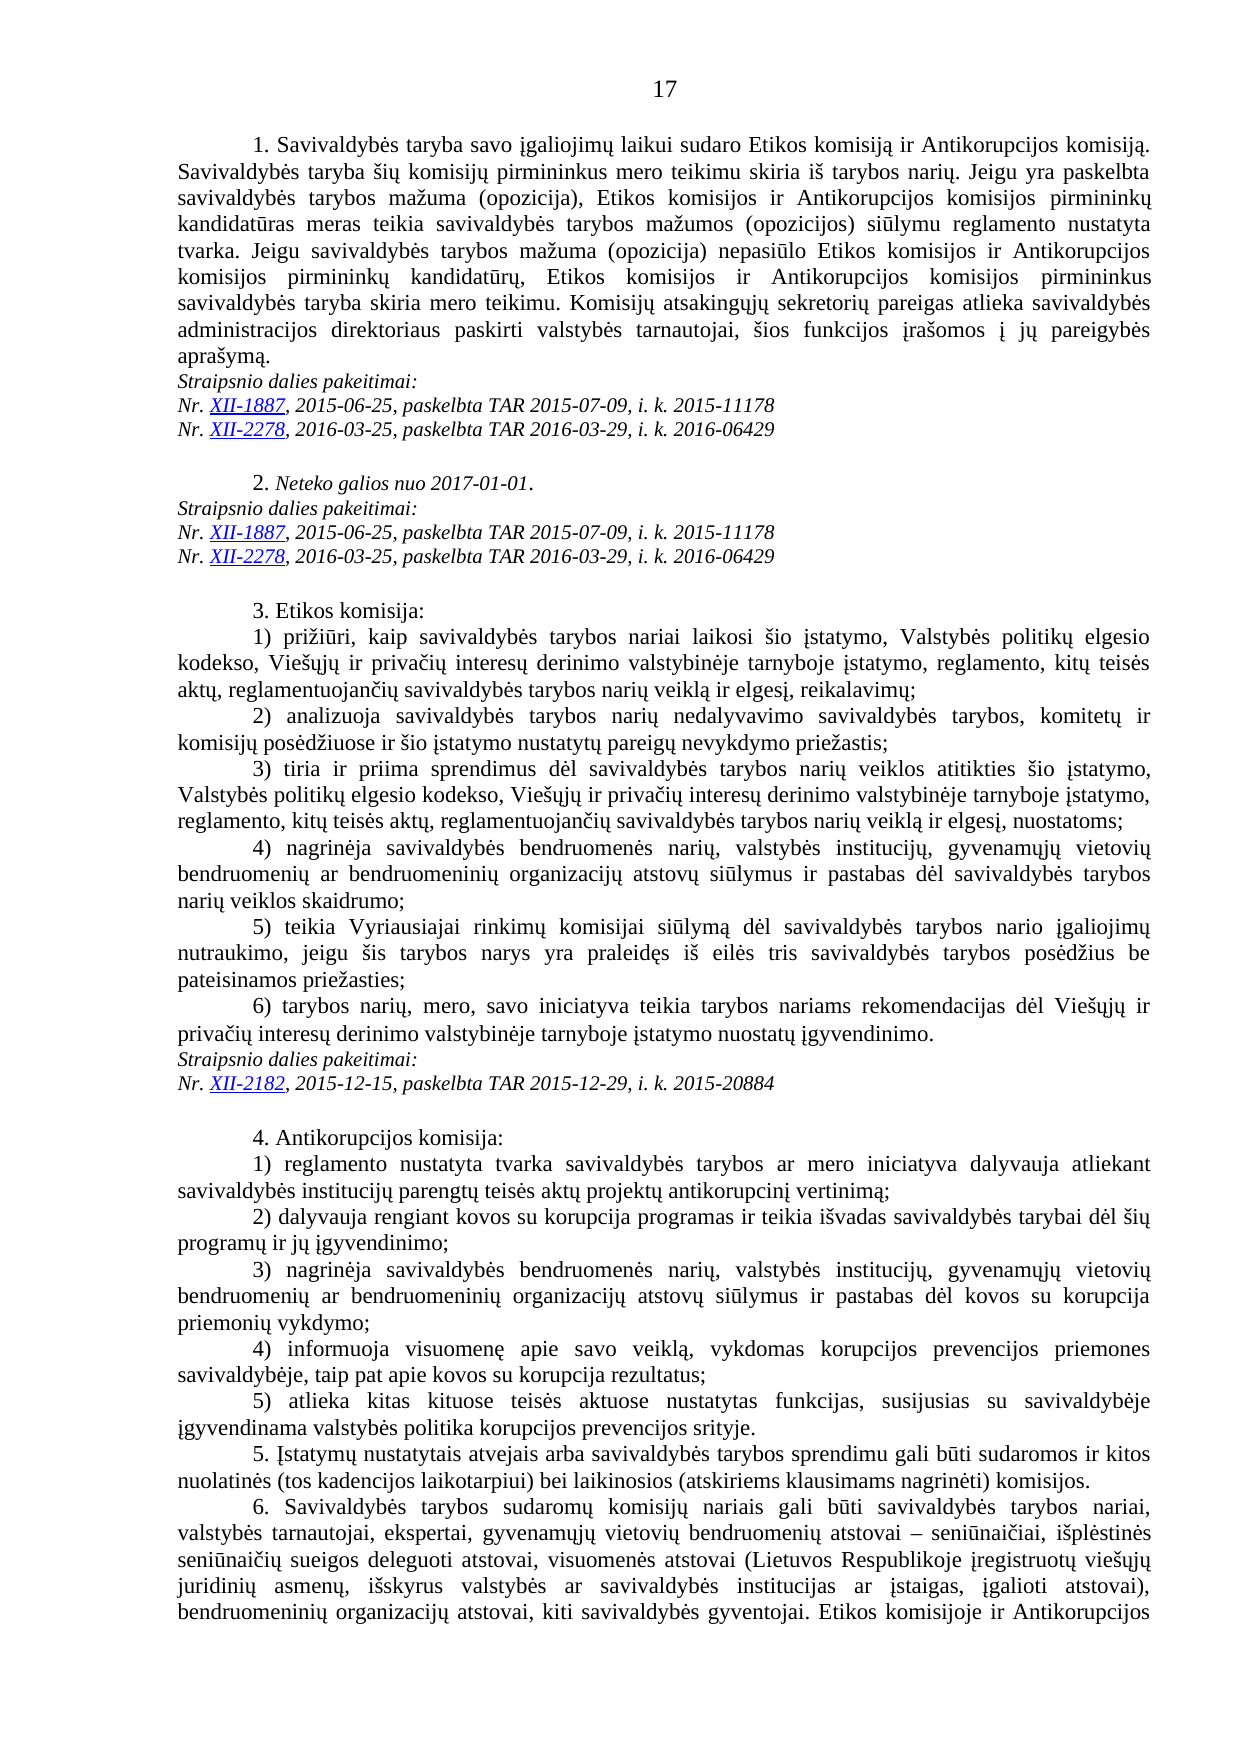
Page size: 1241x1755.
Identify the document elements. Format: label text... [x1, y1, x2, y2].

text 2) analizuoja savivaldybės tarybos narių nedalyvavimo savivaldybės tarybos, komitetų ir komisijų posėdžiuose ir šio įstatymo nustatytų pareigų nevykdymo priežastis; [177, 702, 1152, 755]
text Nr. XII-2182, 2015-12-15, paskelbta TAR 2015-12-29, i. k. 2015-20884 [177, 1071, 1152, 1095]
text 6. Savivaldybės tarybos sudaromų komisijų nariais gali būti savivaldybės tarybos nariai, valstybės tarnautojai, ekspertai, gyvenamųjų vietovių bendruomenių atstovai – seniūnaičiai, išplėstinės seniūnaičių sueigos deleguoti atstovai, visuomenės atstovai (Lietuvos Respublikoje įregistruotų viešųjų juridinių asmenų, išskyrus valstybės ar savivaldybės institucijas ar įstaigas, įgalioti atstovai), bendruomeninių organizacijų atstovai, kiti savivaldybės gyventojai. Etikos komisijoje ir Antikorupcijos [177, 1493, 1152, 1625]
text 5) teikia Vyriausiajai rinkimų komisijai siūlymą dėl savivaldybės tarybos nario įgaliojimų nutraukimo, jeigu šis tarybos narys yra praleidęs iš eilės tris savivaldybės tarybos posėdžius be pateisinamos priežasties; [177, 913, 1152, 992]
text Nr. XII-2278, 2016-03-25, paskelbta TAR 2016-03-29, i. k. 2016-06429 [177, 417, 1152, 441]
text Nr. XII-2278, 2016-03-25, paskelbta TAR 2016-03-29, i. k. 2016-06429 [177, 544, 1152, 568]
text 5. Įstatymų nustatytais atvejais arba savivaldybės tarybos sprendimu gali būti sudaromos ir kitos nuolatinės (tos kadencijos laikotarpiui) bei laikinosios (atskiriems klausimams nagrinėti) komisijos. [177, 1440, 1152, 1493]
text 3) nagrinėja savivaldybės bendruomenės narių, valstybės institucijų, gyvenamųjų vietovių bendruomenių ar bendruomeninių organizacijų atstovų siūlymus ir pastabas dėl kovos su korupcija priemonių vykdymo; [177, 1256, 1152, 1335]
text 2) dalyvauja rengiant kovos su korupcija programas ir teikia išvadas savivaldybės tarybai dėl šių programų ir jų įgyvendinimo; [177, 1203, 1152, 1256]
text 3) tiria ir priima sprendimus dėl savivaldybės tarybos narių veiklos atitikties šio įstatymo, Valstybės politikų elgesio kodekso, Viešųjų ir privačių interesų derinimo valstybinėje tarnyboje įstatymo, reglamento, kitų teisės aktų, reglamentuojančių savivaldybės tarybos narių veiklą ir elgesį, nuostatoms; [177, 755, 1152, 834]
text 5) atlieka kitas kituose teisės aktuose nustatytas funkcijas, susijusias su savivaldybėje įgyvendinama valstybės politika korupcijos prevencijos srityje. [177, 1388, 1152, 1440]
text 1) reglamento nustatyta tvarka savivaldybės tarybos ar mero iniciatyva dalyvauja atliekant savivaldybės institucijų parengtų teisės aktų projektų antikorupcinį vertinimą; [177, 1150, 1152, 1203]
text Nr. XII-1887, 2015-06-25, paskelbta TAR 2015-07-09, i. k. 2015-11178 [177, 393, 1152, 417]
text 3. Etikos komisija: [177, 597, 1152, 623]
text 6) tarybos narių, mero, savo iniciatyva teikia tarybos nariams rekomendacijas dėl Viešųjų ir privačių interesų derinimo valstybinėje tarnyboje įstatymo nuostatų įgyvendinimo. [177, 992, 1152, 1047]
text 1) prižiūri, kaip savivaldybės tarybos nariai laikosi šio įstatymo, Valstybės politikų elgesio kodekso, Viešųjų ir privačių interesų derinimo valstybinėje tarnyboje įstatymo, reglamento, kitų teisės aktų, reglamentuojančių savivaldybės tarybos narių veiklą ir elgesį, reikalavimų; [177, 623, 1152, 702]
text Nr. XII-1887, 2015-06-25, paskelbta TAR 2015-07-09, i. k. 2015-11178 [177, 520, 1152, 544]
text Straipsnio dalies pakeitimai: [177, 1047, 1152, 1071]
text 4) nagrinėja savivaldybės bendruomenės narių, valstybės institucijų, gyvenamųjų vietovių bendruomenių ar bendruomeninių organizacijų atstovų siūlymus ir pastabas dėl savivaldybės tarybos narių veiklos skaidrumo; [177, 834, 1152, 913]
text 2. Neteko galios nuo 2017-01-01. [177, 469, 1152, 496]
text Straipsnio dalies pakeitimai: [177, 368, 1152, 393]
text Straipsnio dalies pakeitimai: [177, 496, 1152, 520]
text 4) informuoja visuomenę apie savo veiklą, vykdomas korupcijos prevencijos priemones savivaldybėje, taip pat apie kovos su korupcija rezultatus; [177, 1335, 1152, 1388]
text 1. Savivaldybės taryba savo įgaliojimų laikui sudaro Etikos komisiją ir Antikorupcijos komisiją. Savivaldybės taryba šių komisijų pirmininkus mero teikimu skiria iš tarybos narių. Jeigu yra paskelbta savivaldybės tarybos mažuma (opozicija), Etikos komisijos ir Antikorupcijos komisijos pirmininkų kandidatūras meras teikia savivaldybės tarybos mažumos (opozicijos) siūlymu reglamento nustatyta tvarka. Jeigu savivaldybės tarybos mažuma (opozicija) nepasiūlo Etikos komisijos ir Antikorupcijos komisijos pirmininkų kandidatūrų, Etikos komisijos ir Antikorupcijos komisijos pirmininkus savivaldybės taryba skiria mero teikimu. Komisijų atsakingųjų sekretorių pareigas atlieka savivaldybės administracijos direktoriaus paskirti valstybės tarnautojai, šios funkcijos įrašomos į jų pareigybės aprašymą. [177, 131, 1152, 368]
text 4. Antikorupcijos komisija: [177, 1124, 1152, 1150]
